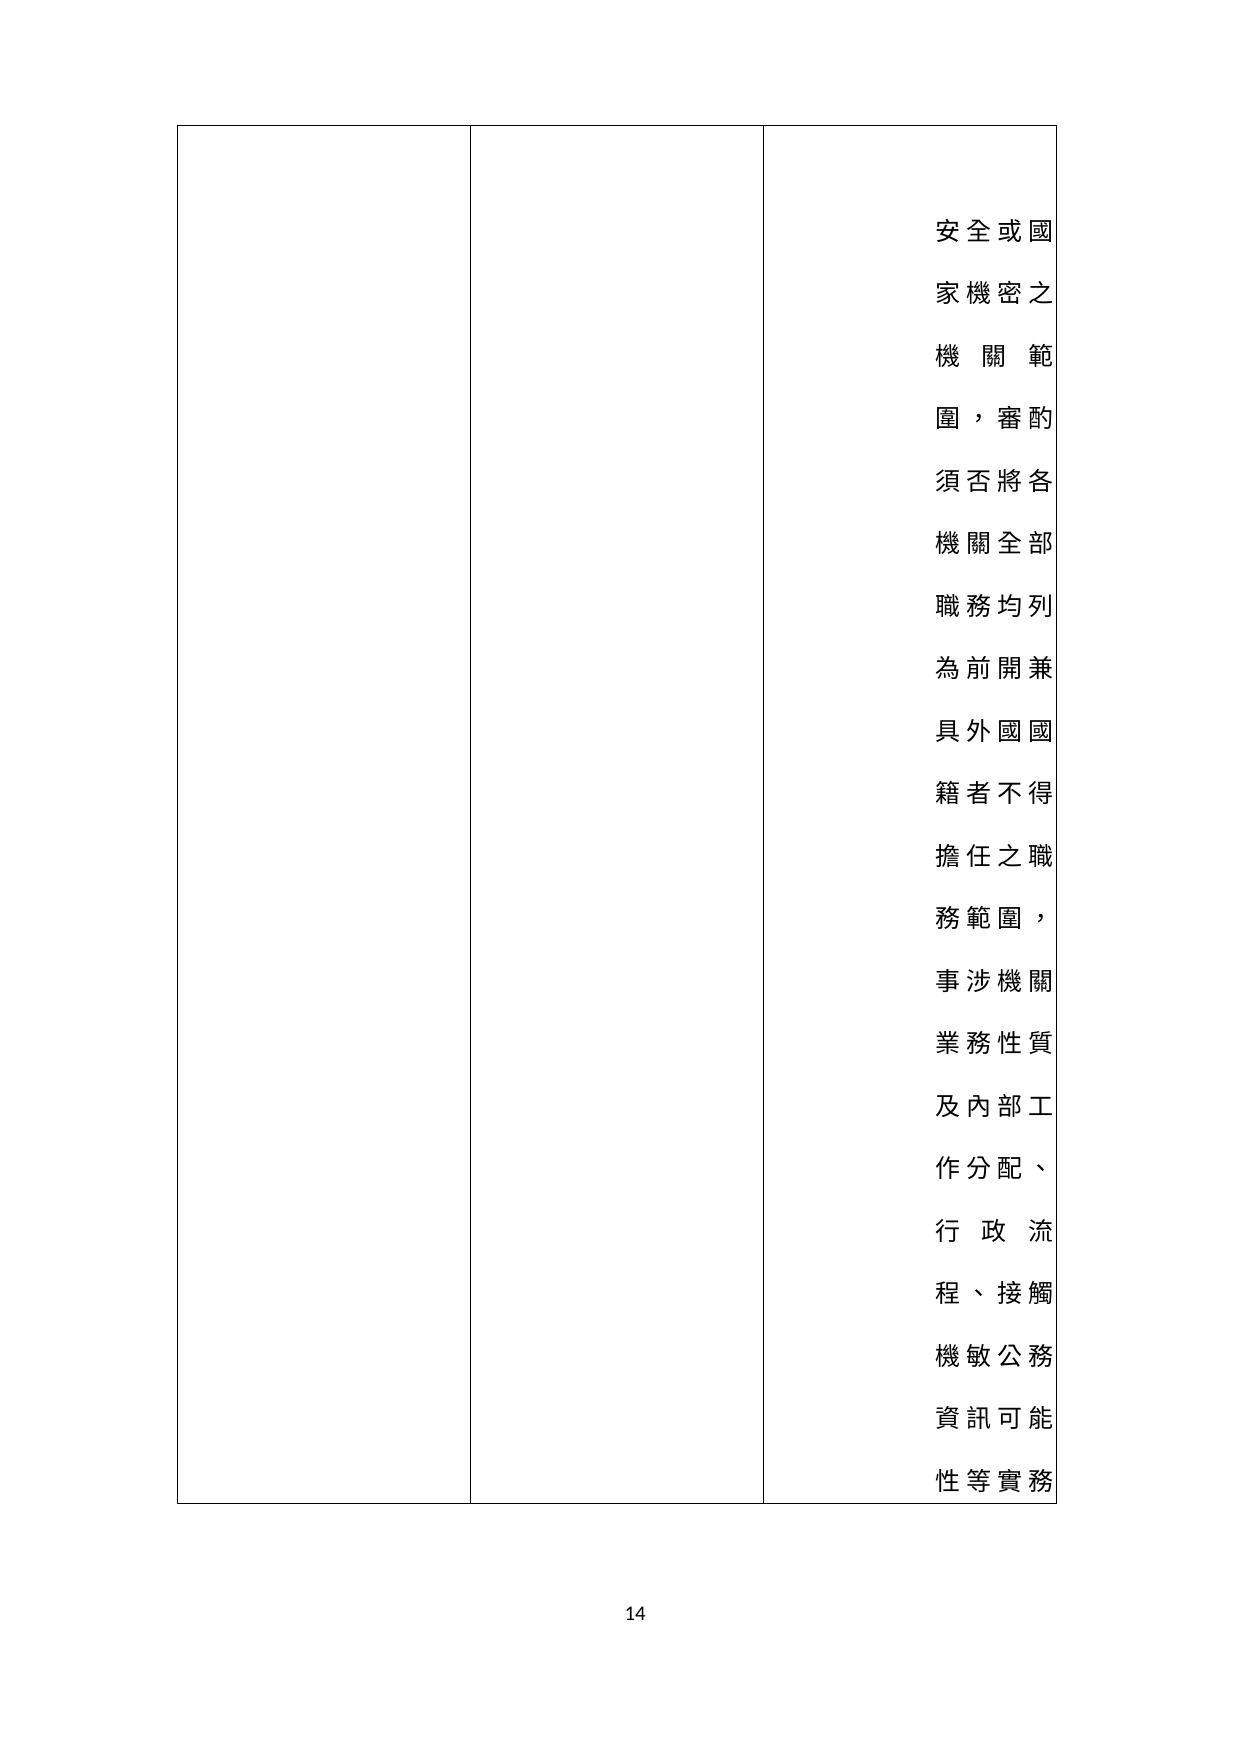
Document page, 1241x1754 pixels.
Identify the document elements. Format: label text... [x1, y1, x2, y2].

table_cell [178, 126, 470, 1503]
table_cell [471, 126, 763, 1503]
table_cell 本條新增。 本法第二十八條第二項業增訂具中華民國國籍兼具外國國籍者，因外國國家法令致不得放棄該國國籍，仍得任用為公務人員，並以擔任不涉及國家安全或國家機密之機關及職務為限。同條第三項並就上開涉及國家安全或國家機密之機關及職務，授權本細則加以明定，茲依該項修正說明，該等機關及職務之範圍，將分別邀集相關機關研商及參酌依本法第四條第二項授權訂定之涉及國家安全或重大利益公務人員特殊查核辦法(以下簡稱查核辦法)予以規範。 有關涉及國家安全或國家機密之機關範圍，審酌須否將各機關全部職務均列為前開兼具外國國籍者不得擔任之職務範圍，事涉機關業務性質及內部工作分配、行政流程、接觸機敏公務資訊可能性等實務運作情形，經銓敘部數度函請各主管機關衡酌評估，並參酌國家情報工作法第三條第一項第一款至第三款及第二項所定蒐集研析足以影響國家安全或利益資訊之情報人員及其所隸屬情報機關與視同情報機關範圍、國家機密保護法施行細則第二條所定國家機密範圍、臺灣地區與大陸地區人民關係條例(以下簡稱兩岸條例)第九條第四項、入出國及移民法第五條所定進入大陸地區或出國應經申請之涉及國家安全等人員範圍。考量該等機關所掌業務性質，相關法規既已規定與國家安全或國家機密相關，又行政院及立法院審查該等機關法案或重要案件，亦有接觸機敏公務資訊可能，爰均予納入第一款予以明定，以確保國家安全及國家機密獲致周密保護。 四、至職務範圍部分，參酌查核辦法第二條有關該辦法所稱涉及國家安全或重大利益公務人員，指擔任該條附表所列職務人員之規定，將該等須辦理特殊查核之職務納入第二款規範。另將國家機密保護法第七條第一項所定具有核定各等級國家機密權責人員之職務，納入第三款規範。又第一款已參酌前開相關法規，將外交部及所屬機關納入規範，復依駐外機構組織通則第二條第二項及第四條第二項規定，外交部以外之中央行政機關得洽商外交部並報請行政院核定後，於駐外機構設配屬機構，派員於駐外機構相關內部單位或配屬機構辦理業務，以及大陸委員會組織法第七條規定，該會得視業務需要，於境外設辦事機構，並得準用駐外機構相關規定辦理。審酌上開駐(境)外機構辦事之職務亦有接觸機敏業務之可能，爰併予納入第四款規範，以資周延。 五、相關條文： 國家情報工作法第三條第一項 本法用詞定義如下：一、情報機關：指國家安全局、國防部軍事情報局、國防部電訊發展室、國防部軍事安全總隊。二、情報工作：指情報機關基於職權，對足以影響國家安全或利益之資訊，所進行之蒐集、研析、處理及運用。應用保防、偵防、安全管制等措施，反制外國或敵對勢力對我國進行情報工作之行為，亦同。三、情報人員：指情報機關所屬從事相關情報工作之人員。…… 第三條第二項 海洋委員會海巡署、國防部政治作戰局、國防部憲兵指揮部、國防部參謀本部資通電軍指揮部、內政部警政署、內政部移民署及法務部調查局等機關（構），於其主管之有關國家情報事項範圍內，視同情報機關。 國家機密保護法第七條第一項 國家機密之核定權責如下：一、絕對機密由下列人員親自核定：(一)總統、行政院院長或經其授權之部會級首長。(二)戰時，編階中將以上各級部隊主官或主管及部長授權之相關人員。二、極機密由下列人員親自核定：(一)前款所列之人員或經其授權之主管人員。(二)立法院、司法院、考試院及監察院院長。(三)國家安全會議秘書長、國家安全局局長。(四)國防部部長、外交部部長、行政院大陸委員會主任委員或經其授權之主管人員。(五)戰時，編階少將以上各級部隊主官或主管及部長授權之相關人員。三、機密由下列人員親自核定：(一)前二款所列之人員或經其授權之主管人員。(二)中央各院之部會及同等級之行、處、局、署等機關首長。(三)駐外機關首長；無駐外機關首長者，經其上級機關授權之主管人員。(四)戰時，編階中校以上各級部隊主官或主管及部長授權之相關人員。 國家機密保護法施行細則第二條 本法所定國家機密之範圍如下：一、軍事計畫、武器系統或軍事行動。二、外國政府之國防、政治或經濟資訊。三、情報組織及其活動。四、政府通信、資訊之保密技術、設備或設施。五、外交或大陸事務。六、科技或經濟事務。七、其他為確保國家安全或利益而有保密之必要者。 兩岸條例第九條第四項 臺灣地區人民具有下列身分者，進入大陸地區應經申請，並經內政部會同國家安全局、法務部、大陸委員會及相關機關組成之審查會審查許可：……二、於國防、外交、科技、情報、大陸事務或其他相關機關從事涉及國家安全、利益或機密業務之人員。…… 入出國及移民法第五條第一項 居住臺灣地區設有戶籍國民入出國，不須申請許可。但涉及國家安全之人員，應先經其服務機關核准，始得出國。 第五條第三項 第一項但書所定人員之範圍、核准條件、程序及其他應遵行事項之辦法，分別由國家安全局、內政部、國防部、法務部、海洋委員會定之。 (六)駐外機構組織通則第二條第二項 外交部以外之中央行政機關（以下簡稱各機關），得洽商外交部並報請行政院核定後，於駐外機構設配屬機構。 第四條第二項 各機關依其組織法定有得派員駐境外辦事之規定者，得洽商外交部後，派員於駐外機構相關內部單位或配屬機構辦理業務，並受所屬之駐外機構指揮監督。 (七)大陸委員會組織法第七條 本會得視業務需要，於境外設辦事機構，並得準用駐外機構任免遷調、指揮監督、待遇福利等相關規定辦理；其組織規程，由本會擬訂，報請行政院核定之。 [764, 126, 1056, 1503]
